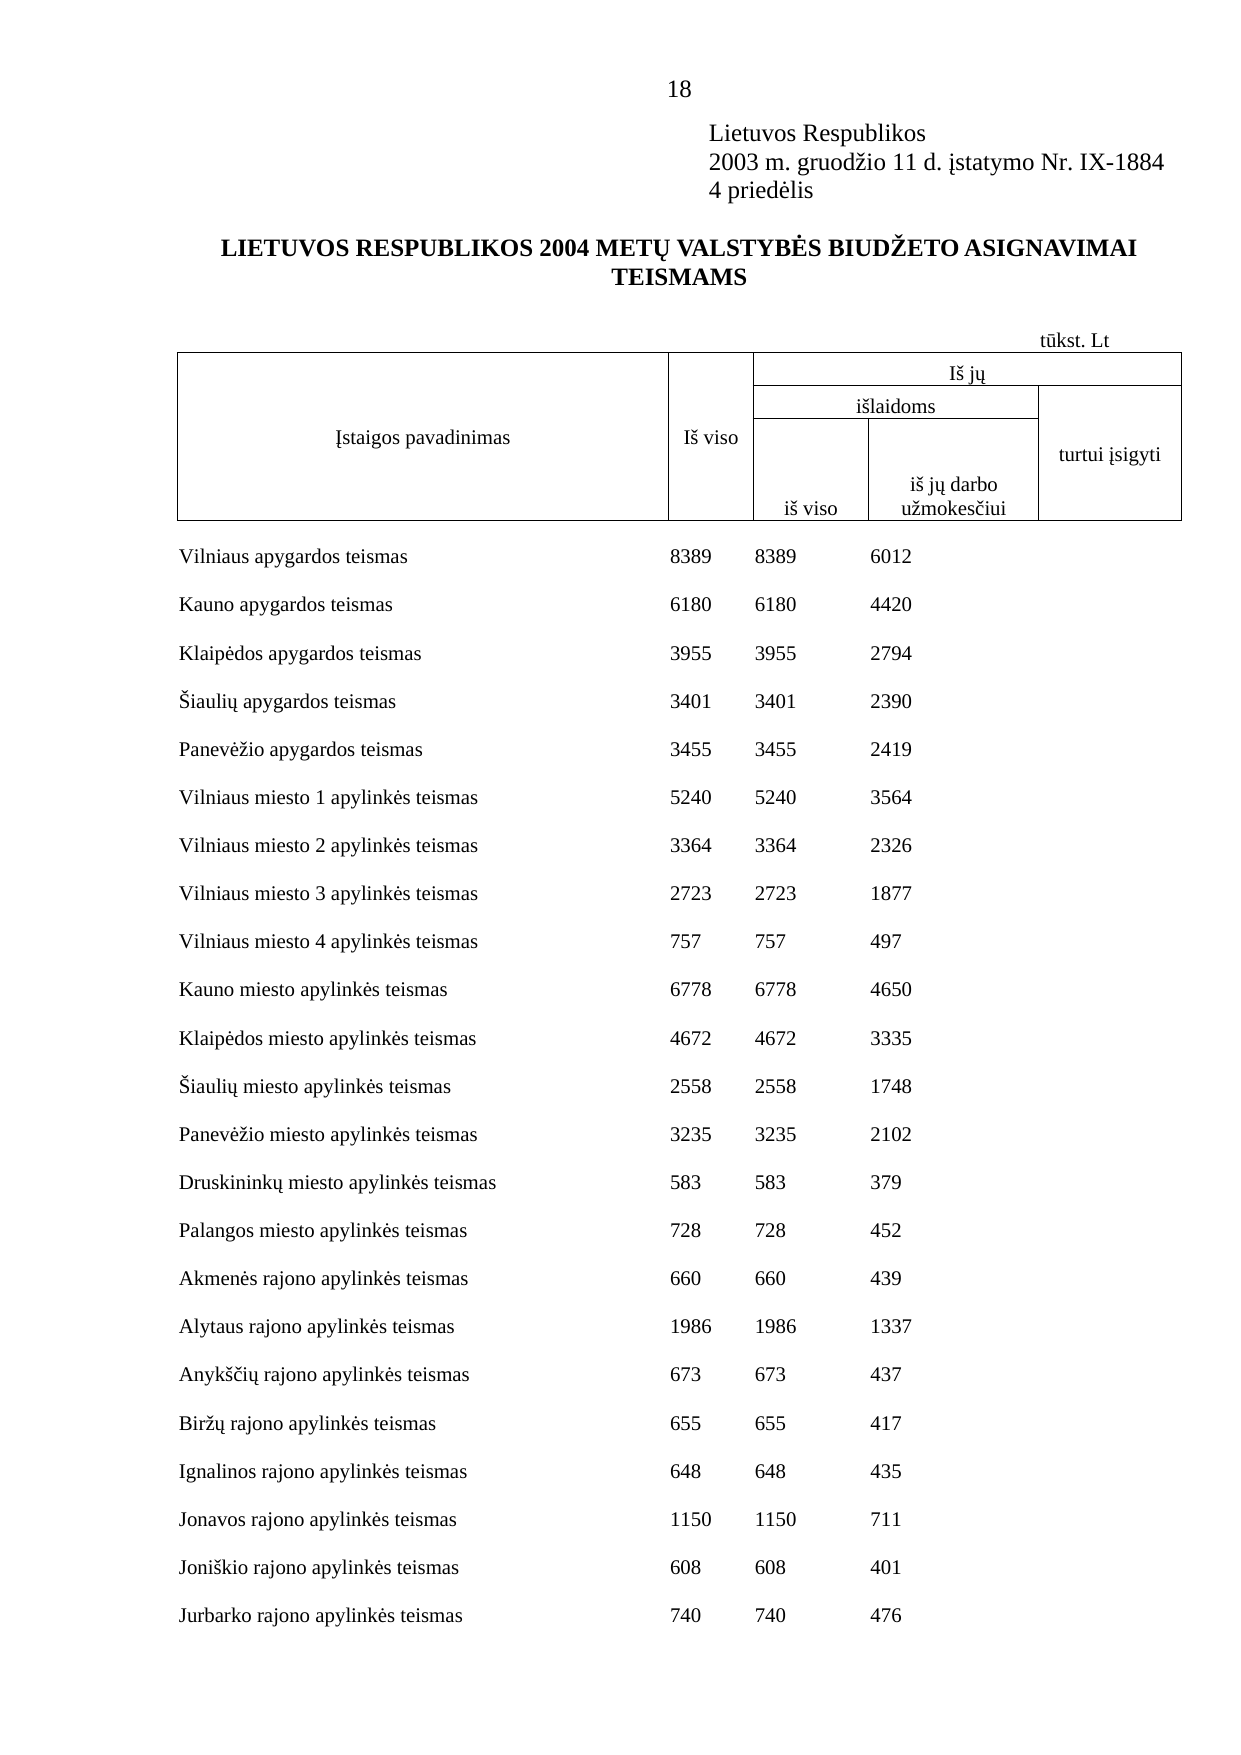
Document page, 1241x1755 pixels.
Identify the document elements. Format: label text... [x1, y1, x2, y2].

table_cell Kauno miesto apylinkės teismas [177, 953, 668, 1001]
table_cell 3564 [869, 761, 1038, 809]
table_cell 660 [753, 1242, 869, 1290]
table_cell 1150 [753, 1483, 869, 1531]
table_cell Jurbarko rajono apylinkės teismas [177, 1579, 668, 1627]
table_cell 2326 [869, 809, 1038, 857]
table_header [668, 319, 753, 352]
table_cell 655 [668, 1386, 753, 1434]
table_cell 655 [753, 1386, 869, 1434]
table_cell 3235 [668, 1098, 753, 1146]
table_cell 648 [668, 1435, 753, 1483]
table_cell 1877 [869, 857, 1038, 905]
table_cell 1986 [668, 1290, 753, 1338]
table_cell iš viso [754, 419, 868, 520]
table_cell [1039, 1050, 1181, 1098]
table_cell Panevėžio apygardos teismas [177, 713, 668, 761]
table_cell 3364 [753, 809, 869, 857]
table_cell 2723 [753, 857, 869, 905]
table_cell 583 [668, 1146, 753, 1194]
table_cell Vilniaus miesto 4 apylinkės teismas [177, 905, 668, 953]
table_cell 2390 [869, 665, 1038, 713]
table_cell 3955 [753, 616, 869, 664]
table_cell 648 [753, 1435, 869, 1483]
text Lietuvos Respublikos [177, 118, 1181, 147]
table_cell Klaipėdos apygardos teismas [177, 616, 668, 664]
text 2003 m. gruodžio 11 d. įstatymo Nr. IX-1884 [177, 147, 1181, 176]
table_cell 608 [753, 1531, 869, 1579]
table_cell 6778 [668, 953, 753, 1001]
table_cell Ignalinos rajono apylinkės teismas [177, 1435, 668, 1483]
table_cell [1039, 857, 1181, 905]
table_cell Šiaulių apygardos teismas [177, 665, 668, 713]
table_cell Panevėžio miesto apylinkės teismas [177, 1098, 668, 1146]
table_cell 3455 [668, 713, 753, 761]
table_cell 2723 [668, 857, 753, 905]
table_cell 6778 [753, 953, 869, 1001]
table_cell 1150 [668, 1483, 753, 1531]
table_cell 8389 [753, 521, 869, 568]
table_header [869, 319, 1038, 352]
table_header [753, 319, 869, 352]
table_cell [1039, 761, 1181, 809]
table_cell Palangos miesto apylinkės teismas [177, 1194, 668, 1242]
table_cell [1039, 1001, 1181, 1049]
table_cell 583 [753, 1146, 869, 1194]
table_cell 437 [869, 1338, 1038, 1386]
table_cell [1039, 1386, 1181, 1434]
table_cell 673 [753, 1338, 869, 1386]
table_cell [1039, 1290, 1181, 1338]
table_cell 4650 [869, 953, 1038, 1001]
table_cell 2102 [869, 1098, 1038, 1146]
table_cell [1039, 953, 1181, 1001]
table_cell 2558 [753, 1050, 869, 1098]
table_cell Iš jų [754, 353, 1181, 385]
table_cell [1039, 1483, 1181, 1531]
table_cell Akmenės rajono apylinkės teismas [177, 1242, 668, 1290]
table_cell 3455 [753, 713, 869, 761]
table_cell Vilniaus miesto 2 apylinkės teismas [177, 809, 668, 857]
table_cell 497 [869, 905, 1038, 953]
table_cell [1039, 665, 1181, 713]
table_cell [1039, 809, 1181, 857]
table_cell 3235 [753, 1098, 869, 1146]
table_cell 401 [869, 1531, 1038, 1579]
table_cell 6180 [668, 568, 753, 616]
table_cell 2419 [869, 713, 1038, 761]
table_cell Vilniaus miesto 3 apylinkės teismas [177, 857, 668, 905]
table_cell 435 [869, 1435, 1038, 1483]
table_cell 1748 [869, 1050, 1038, 1098]
table_cell 6180 [753, 568, 869, 616]
table_header [177, 319, 668, 352]
table_cell 740 [668, 1579, 753, 1627]
table_cell 4672 [753, 1001, 869, 1049]
table_cell [1039, 616, 1181, 664]
table_cell Iš viso [669, 353, 753, 520]
table_cell 673 [668, 1338, 753, 1386]
table_cell [1039, 521, 1181, 568]
table_cell 417 [869, 1386, 1038, 1434]
table_cell 3401 [753, 665, 869, 713]
table_cell išlaidoms [754, 386, 1038, 418]
table_header tūkst. Lt [1039, 319, 1181, 352]
table_cell 6012 [869, 521, 1038, 568]
table_cell 711 [869, 1483, 1038, 1531]
table_cell 4420 [869, 568, 1038, 616]
table_cell [1039, 1242, 1181, 1290]
table_cell 5240 [753, 761, 869, 809]
table_cell 476 [869, 1579, 1038, 1627]
table_cell [1039, 1435, 1181, 1483]
table_cell 3364 [668, 809, 753, 857]
table_cell [1039, 1146, 1181, 1194]
table_cell Joniškio rajono apylinkės teismas [177, 1531, 668, 1579]
table_cell 608 [668, 1531, 753, 1579]
table_cell 3401 [668, 665, 753, 713]
table_cell 379 [869, 1146, 1038, 1194]
table_cell 1337 [869, 1290, 1038, 1338]
table_cell iš jų darbo užmokesčiui [869, 419, 1038, 520]
table_cell turtui įsigyti [1039, 386, 1181, 520]
table_cell 3955 [668, 616, 753, 664]
table_cell 1986 [753, 1290, 869, 1338]
table_cell [1039, 713, 1181, 761]
table_cell Druskininkų miesto apylinkės teismas [177, 1146, 668, 1194]
table_cell Alytaus rajono apylinkės teismas [177, 1290, 668, 1338]
table_cell [1039, 568, 1181, 616]
table_cell 8389 [668, 521, 753, 568]
table_cell Kauno apygardos teismas [177, 568, 668, 616]
table_cell 439 [869, 1242, 1038, 1290]
table_cell Klaipėdos miesto apylinkės teismas [177, 1001, 668, 1049]
table_cell [1039, 1579, 1181, 1627]
table_cell 4672 [668, 1001, 753, 1049]
table_cell Jonavos rajono apylinkės teismas [177, 1483, 668, 1531]
table_cell [1039, 1531, 1181, 1579]
table_cell [1039, 1338, 1181, 1386]
table_cell Anykščių rajono apylinkės teismas [177, 1338, 668, 1386]
table_cell 728 [753, 1194, 869, 1242]
table_cell 660 [668, 1242, 753, 1290]
table_cell Įstaigos pavadinimas [178, 353, 668, 520]
table_cell Šiaulių miesto apylinkės teismas [177, 1050, 668, 1098]
table_cell 728 [668, 1194, 753, 1242]
table_cell 757 [753, 905, 869, 953]
table_cell 452 [869, 1194, 1038, 1242]
table_cell Biržų rajono apylinkės teismas [177, 1386, 668, 1434]
table_cell [1039, 1194, 1181, 1242]
table_cell 5240 [668, 761, 753, 809]
table_cell 2794 [869, 616, 1038, 664]
table_cell [1039, 905, 1181, 953]
text LIETUVOS RESPUBLIKOS 2004 METŲ VALSTYBĖS BIUDŽETO ASIGNAVIMAI TEISMAMS [177, 233, 1181, 291]
table_cell Vilniaus apygardos teismas [177, 521, 668, 568]
text 4 priedėlis [177, 176, 1181, 204]
table_cell 3335 [869, 1001, 1038, 1049]
table_cell 740 [753, 1579, 869, 1627]
table_cell 757 [668, 905, 753, 953]
table_cell [1039, 1098, 1181, 1146]
table_cell 2558 [668, 1050, 753, 1098]
table_cell Vilniaus miesto 1 apylinkės teismas [177, 761, 668, 809]
